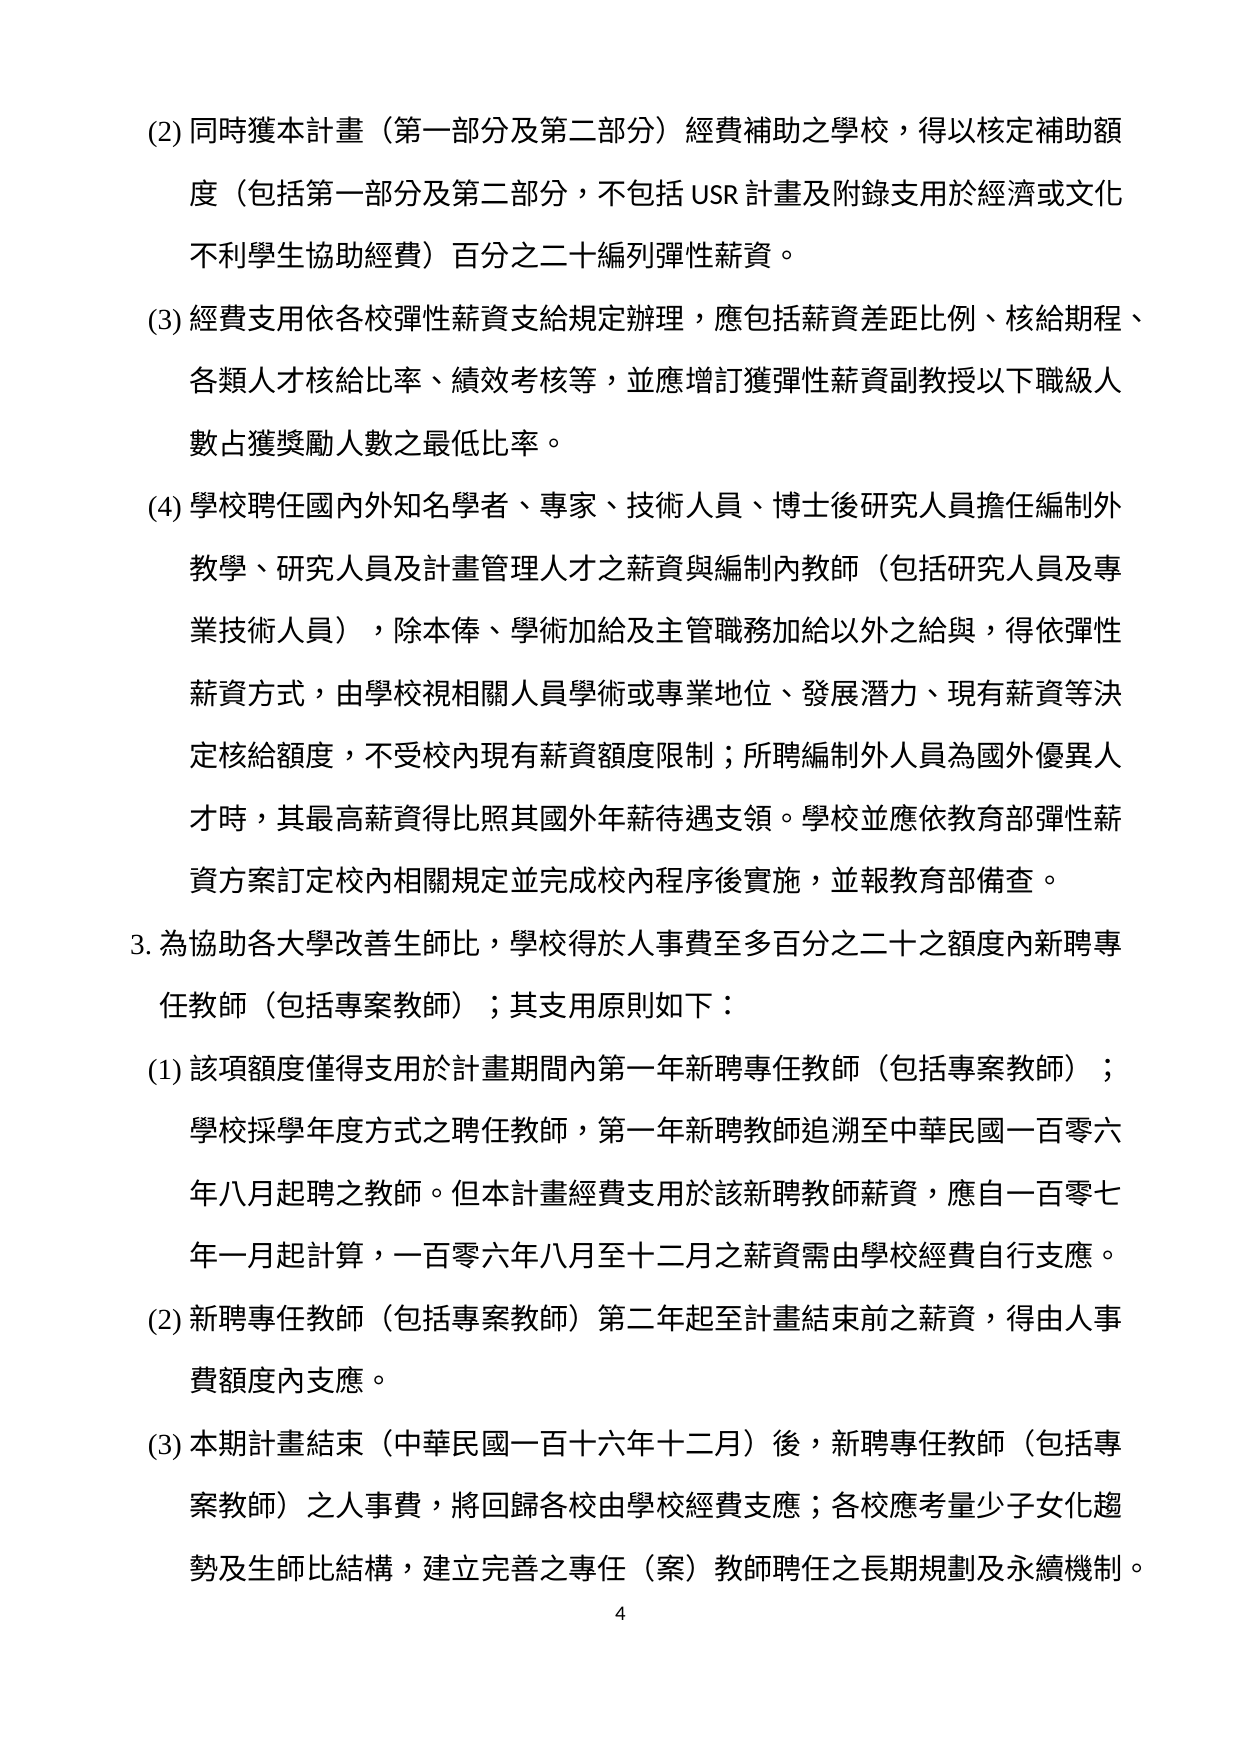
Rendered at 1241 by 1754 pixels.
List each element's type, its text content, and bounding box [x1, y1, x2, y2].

list 為協助各大學改善生師比，學校得於人事費至多百分之二十之額度內新聘專任教師（包括專案教師）；其支用原則如下： [130, 900, 1140, 1025]
list 同時獲本計畫（第一部分及第二部分）經費補助之學校，得以核定補助額度（包括第一部分及第二部分，不包括USR計畫及附錄支用於經濟或文化不利學生協助經費）百分之二十編列彈性薪資。 [148, 87, 1140, 275]
list 本期計畫結束（中華民國一百十六年十二月）後，新聘專任教師（包括專案教師）之人事費，將回歸各校由學校經費支應；各校應考量少子女化趨勢及生師比結構，建立完善之專任（案）教師聘任之長期規劃及永續機制。 [148, 1400, 1140, 1587]
list 學校聘任國內外知名學者、專家、技術人員、博士後研究人員擔任編制外教學、研究人員及計畫管理人才之薪資與編制內教師（包括研究人員及專業技術人員），除本俸、學術加給及主管職務加給以外之給與，得依彈性薪資方式，由學校視相關人員學術或專業地位、發展潛力、現有薪資等決定核給額度，不受校內現有薪資額度限制；所聘編制外人員為國外優異人才時，其最高薪資得比照其國外年薪待遇支領。學校並應依教育部彈性薪資方案訂定校內相關規定並完成校內程序後實施，並報教育部備查。 [148, 462, 1140, 900]
list 新聘專任教師（包括專案教師）第二年起至計畫結束前之薪資，得由人事費額度內支應。 [148, 1275, 1140, 1400]
list 經費支用依各校彈性薪資支給規定辦理，應包括薪資差距比例、核給期程、各類人才核給比率、績效考核等，並應增訂獲彈性薪資副教授以下職級人數占獲獎勵人數之最低比率。 [148, 275, 1140, 462]
list 該項額度僅得支用於計畫期間內第一年新聘專任教師（包括專案教師）；學校採學年度方式之聘任教師，第一年新聘教師追溯至中華民國一百零六年八月起聘之教師。但本計畫經費支用於該新聘教師薪資，應自一百零七年一月起計算，一百零六年八月至十二月之薪資需由學校經費自行支應。 [148, 1025, 1140, 1275]
